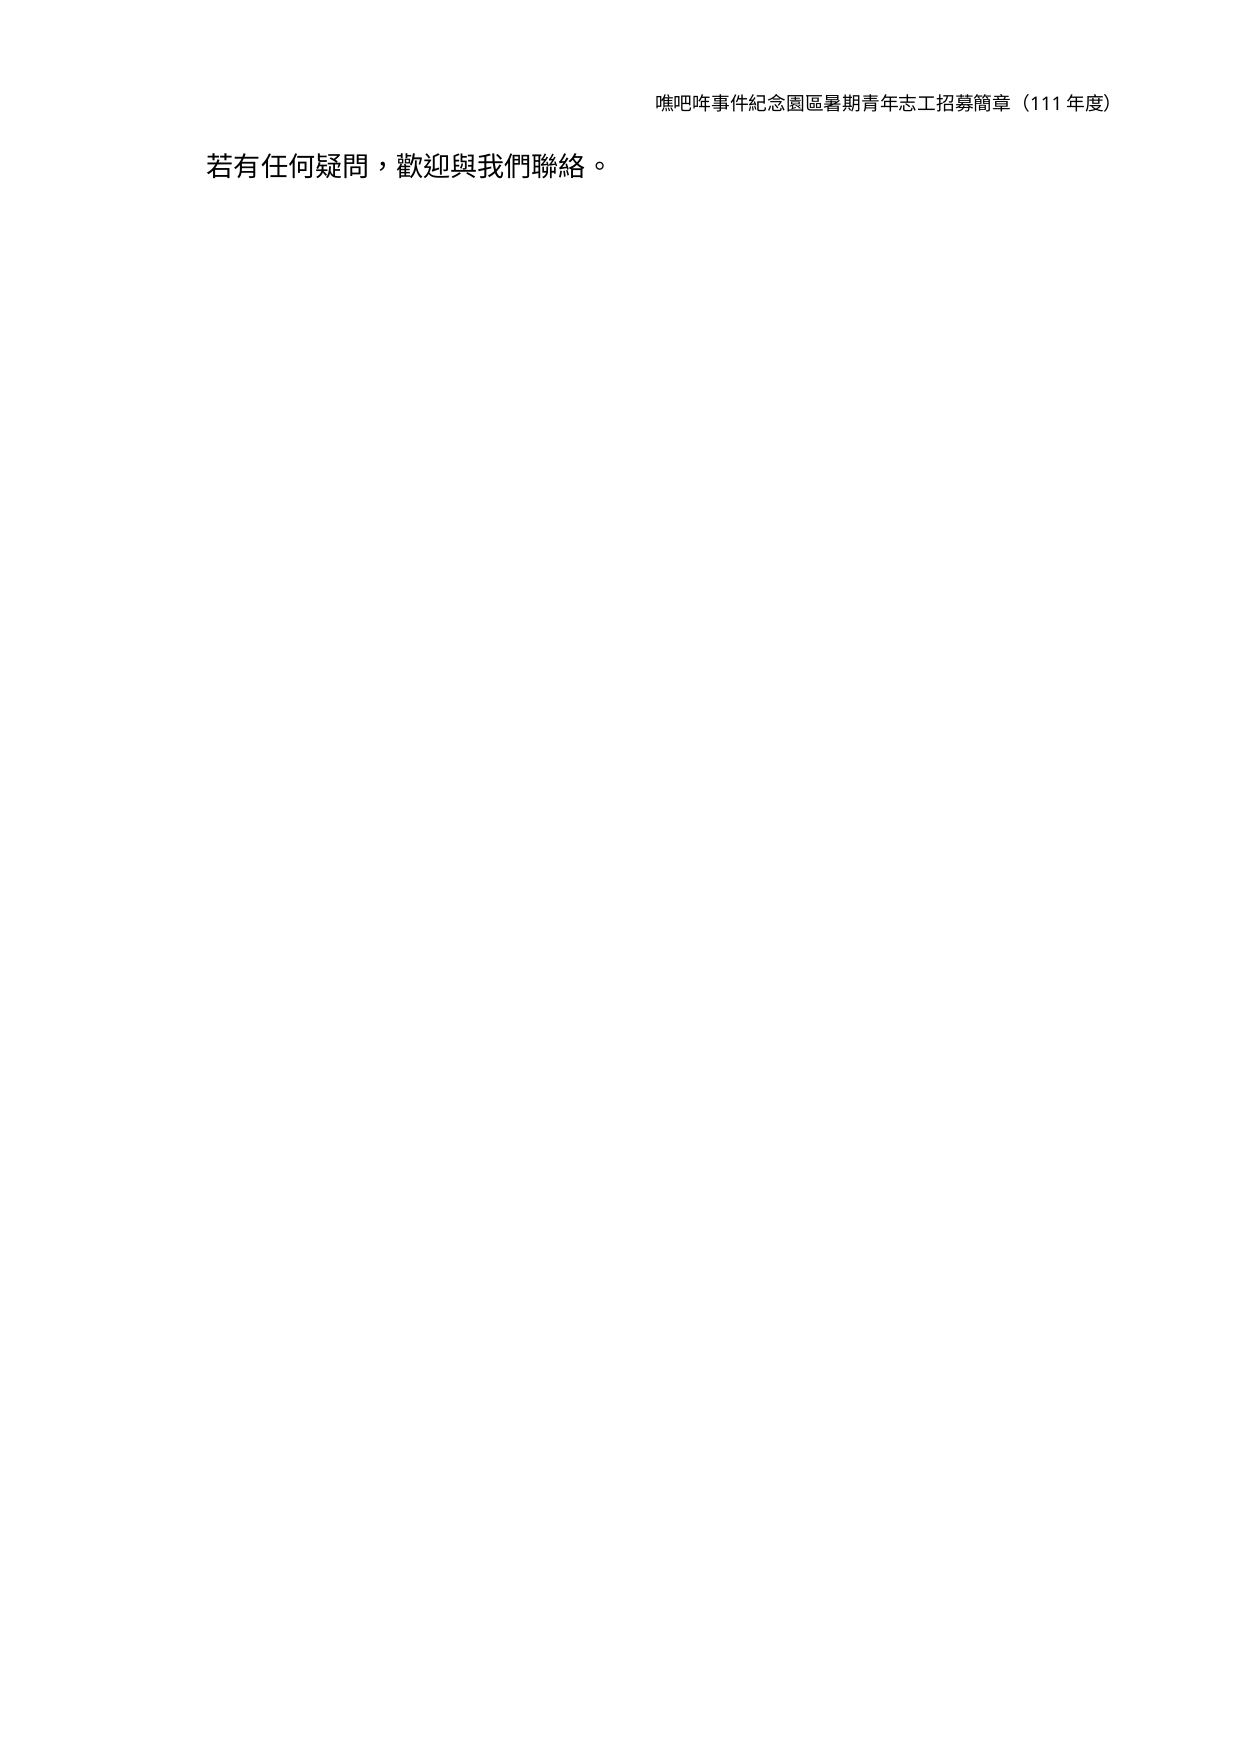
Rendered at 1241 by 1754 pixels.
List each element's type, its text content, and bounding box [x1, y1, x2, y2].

text 若有任何疑問，歡迎與我們聯絡。 [207, 127, 1122, 202]
